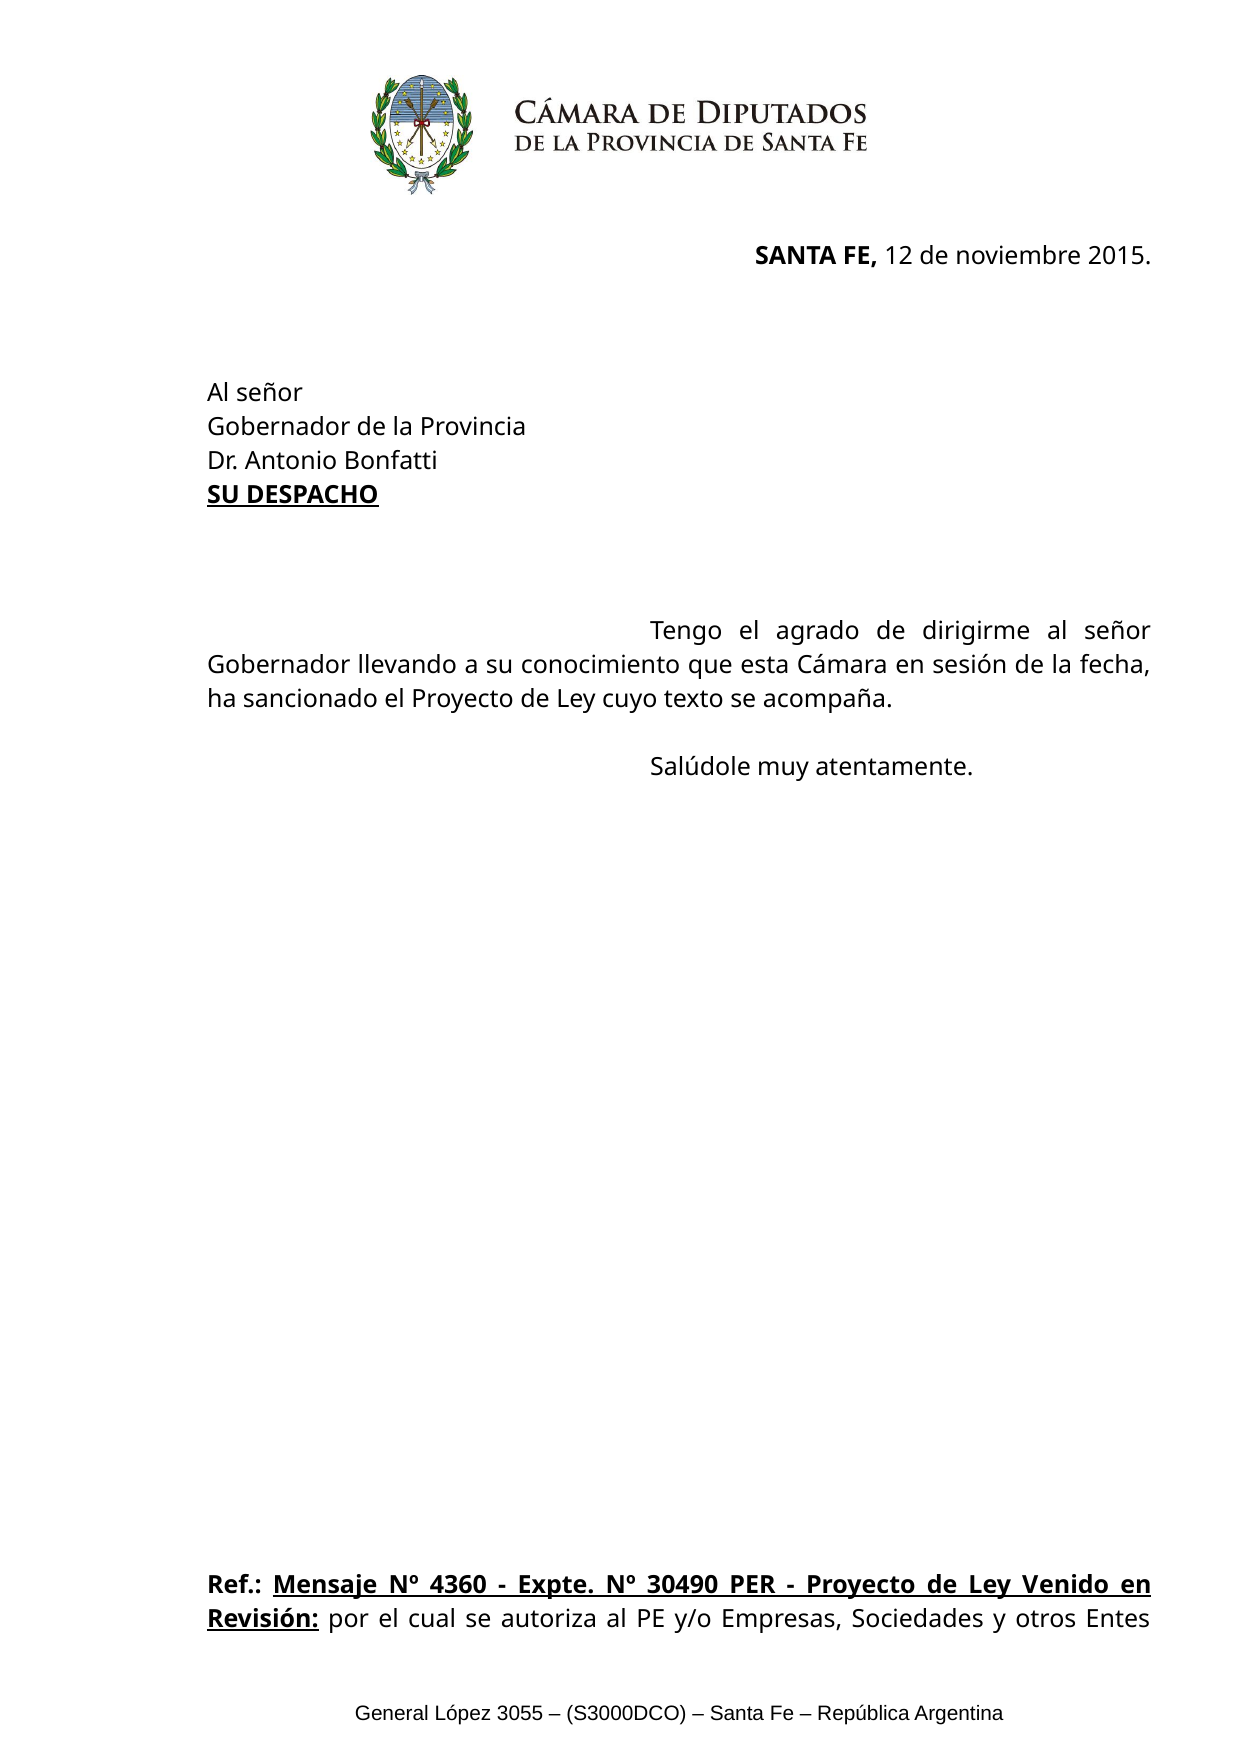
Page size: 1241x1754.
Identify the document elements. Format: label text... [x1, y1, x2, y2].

picture [370, 75, 867, 199]
text Gobernador de la Provincia [207, 408, 1152, 442]
text Tengo el agrado de dirigirme al señor Gobernador llevando a su conocimiento que esta Cámara en sesión de la fecha, ha sancionado el Proyecto de Ley cuyo texto se acompaña. [207, 613, 1152, 715]
text Ref.: Mensaje Nº 4360 - Expte. Nº 30490 PER - Proyecto de Ley Venido en Revisión: por el cual se autoriza al PE y/o Empresas, Sociedades y otros Entes [207, 1566, 1152, 1634]
text Dr. Antonio Bonfatti [207, 442, 1152, 476]
text Al señor [207, 374, 1152, 408]
text SU DESPACHO [207, 476, 1152, 511]
text SANTA FE, 12 de noviembre 2015. [207, 238, 1152, 272]
text Salúdole muy atentamente. [207, 749, 1152, 783]
